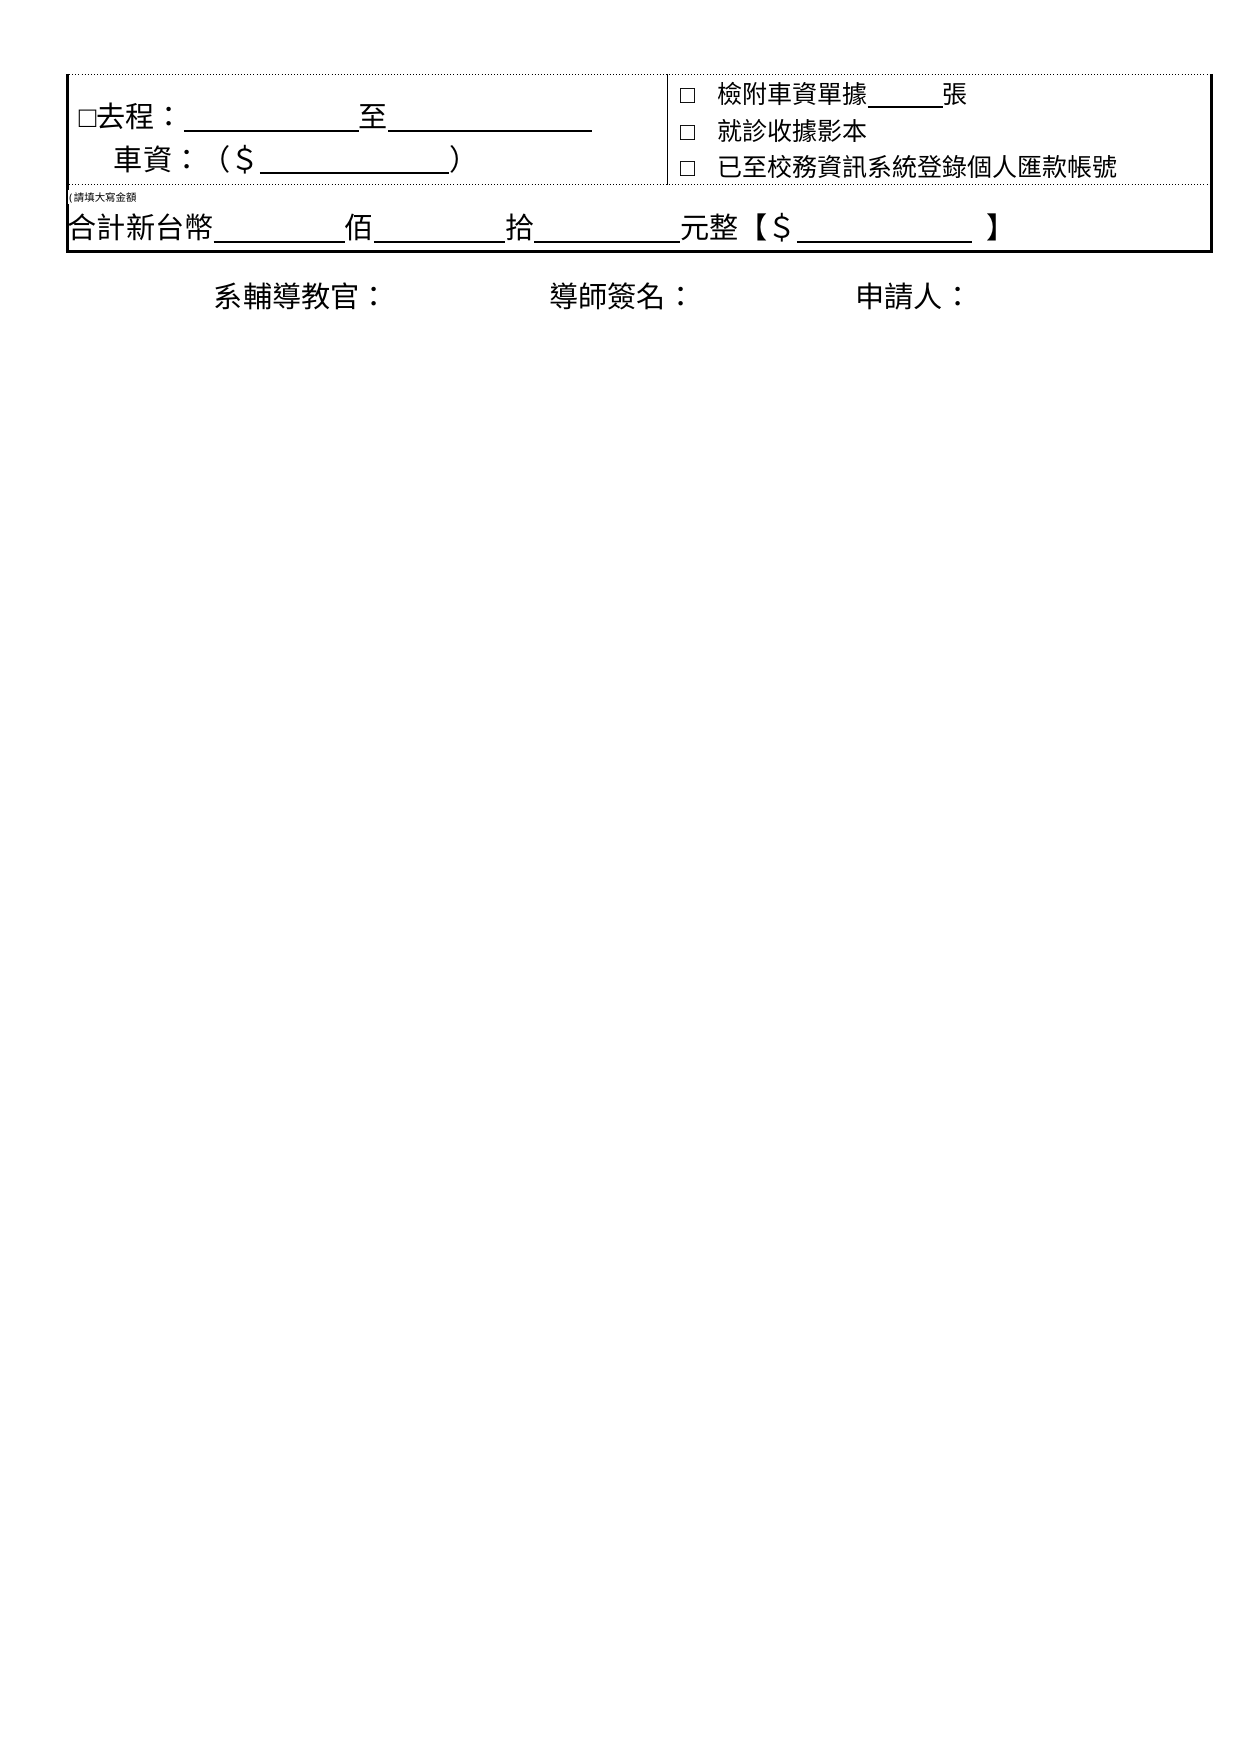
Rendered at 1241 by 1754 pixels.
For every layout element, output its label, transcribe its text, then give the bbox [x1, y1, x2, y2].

table_cell 檢附車資單據 張 就診收據影本 已至校務資訊系統登錄個人匯款帳號 [668, 74, 1210, 184]
text 系輔導教官： 導師簽名： 申請人： [56, 253, 1200, 316]
table_cell □去程： 至 車資：（＄ ） [69, 74, 667, 184]
table_cell (請填大寫金額 合計新台幣 佰 拾 元整【＄ 】 [69, 184, 1210, 250]
